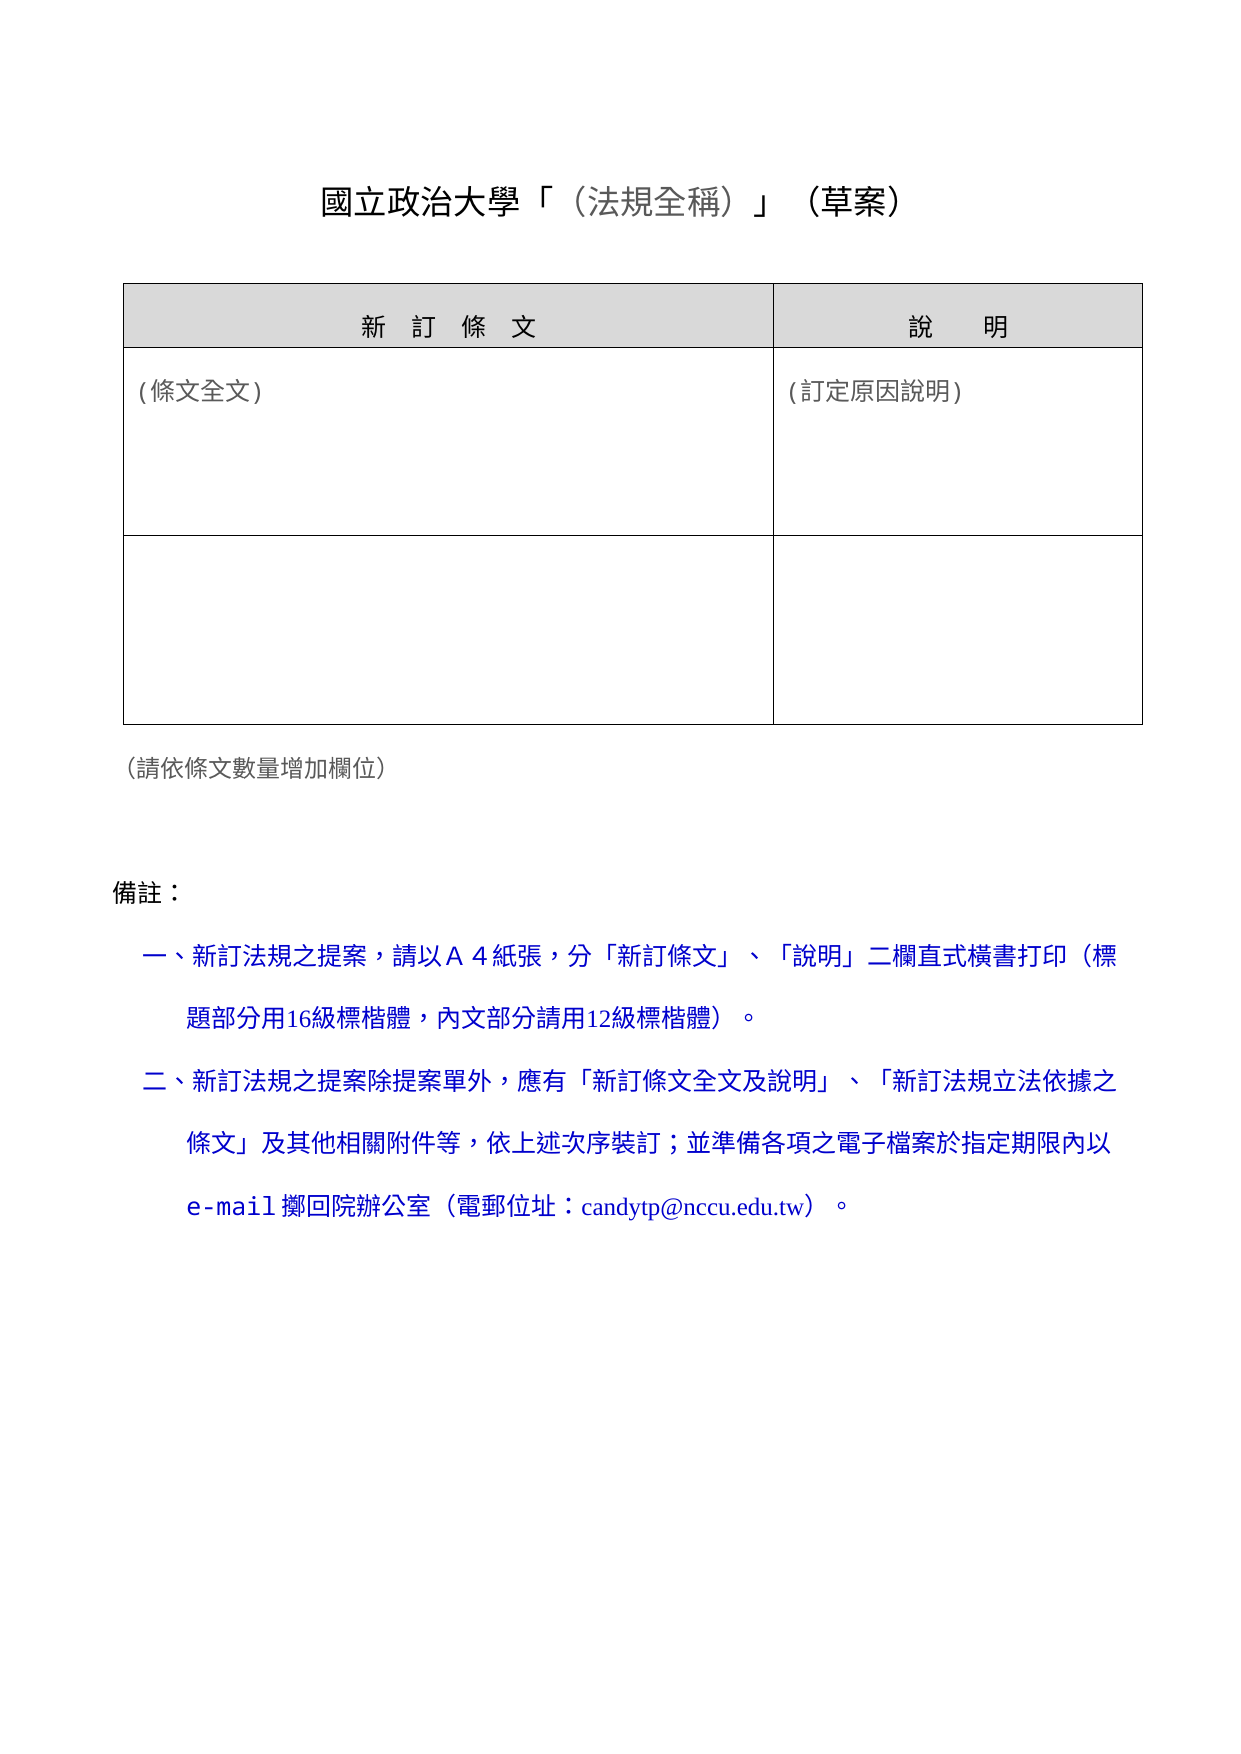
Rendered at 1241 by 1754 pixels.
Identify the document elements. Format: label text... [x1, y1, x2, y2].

table_cell (訂定原因說明) [774, 348, 1142, 535]
text （請依條文數量增加欄位） [112, 725, 1128, 787]
text 二、新訂法規之提案除提案單外，應有「新訂條文全文及說明」、「新訂法規立法依據之條文」及其他相關附件等，依上述次序裝訂；並準備各項之電子檔案於指定期限內以e-mail擲回院辦公室（電郵位址：candytp@nccu.edu.tw）。 [142, 1037, 1128, 1225]
text 國立政治大學「（法規全稱）」（草案） [112, 158, 1128, 221]
text 一、新訂法規之提案，請以Ａ４紙張，分「新訂條文」、「說明」二欄直式橫書打印（標題部分用16級標楷體，內文部分請用12級標楷體）。 [142, 912, 1128, 1037]
table_header 新 訂 條 文 [124, 284, 773, 347]
table_cell [774, 536, 1142, 724]
text 備註： [112, 850, 1128, 912]
table_cell [124, 536, 773, 724]
table_cell (條文全文) [124, 348, 773, 535]
table_header 說 明 [774, 284, 1142, 347]
